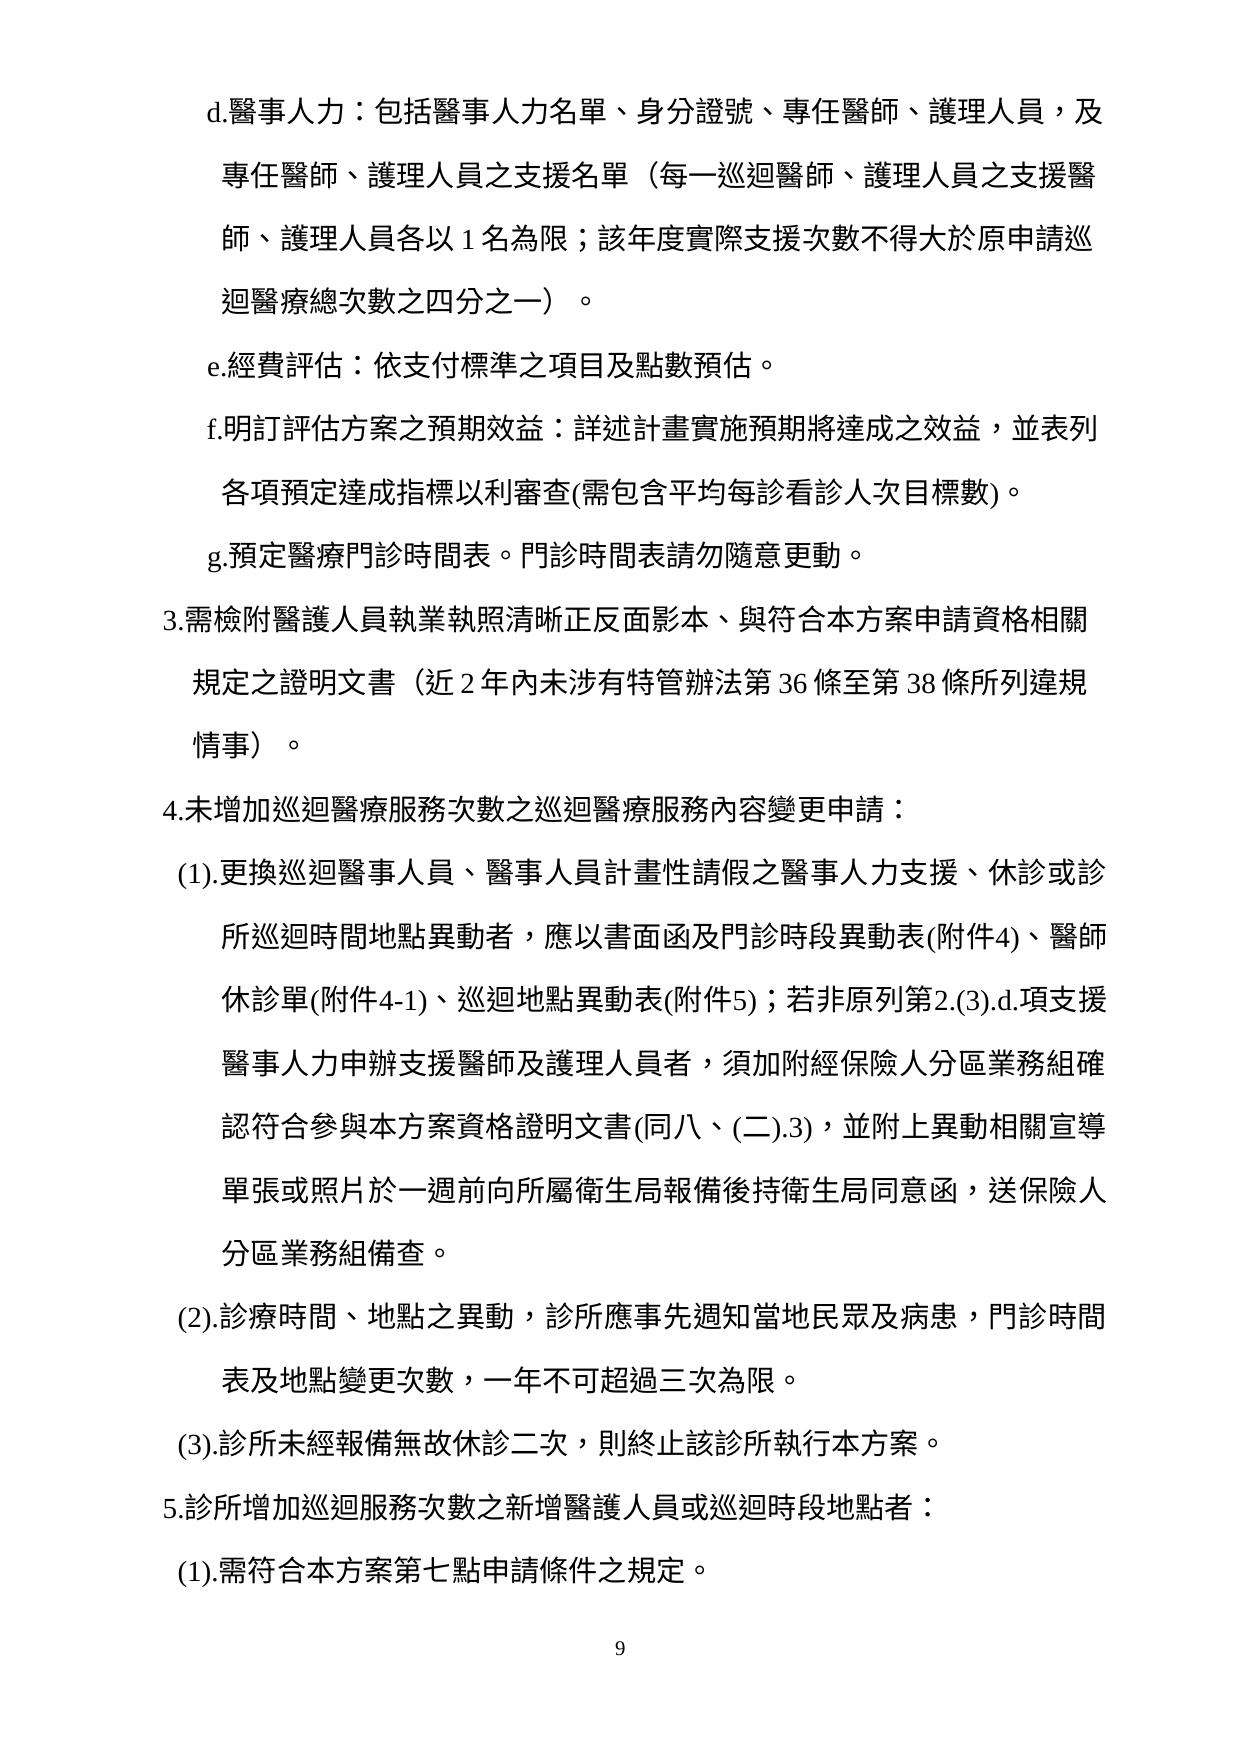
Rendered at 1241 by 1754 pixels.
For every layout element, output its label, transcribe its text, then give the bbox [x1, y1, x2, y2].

text (2).診療時間、地點之異動，診所應事先週知當地民眾及病患，門診時間表及地點變更次數，一年不可超過三次為限。 [177, 1294, 1107, 1400]
text g.預定醫療門診時間表。門診時間表請勿隨意更動。 [207, 533, 1107, 575]
text 5.診所增加巡迴服務次數之新增醫護人員或巡迴時段地點者： [162, 1484, 1107, 1527]
text (1).更換巡迴醫事人員、醫事人員計畫性請假之醫事人力支援、休診或診所巡迴時間地點異動者，應以書面函及門診時段異動表(附件4)、醫師休診單(附件4-1)、巡迴地點異動表(附件5)；若非原列第2.(3).d.項支援醫事人力申辦支援醫師及護理人員者，須加附經保險人分區業務組確認符合參與本方案資格證明文書(同八、(二).3)，並附上異動相關宣導單張或照片於一週前向所屬衛生局報備後持衛生局同意函，送保險人分區業務組備查。 [177, 850, 1107, 1273]
text (3).診所未經報備無故休診二次，則終止該診所執行本方案。 [177, 1421, 1107, 1463]
text d.醫事人力：包括醫事人力名單、身分證號、專任醫師、護理人員，及專任醫師、護理人員之支援名單（每一巡迴醫師、護理人員之支援醫師、護理人員各以1名為限；該年度實際支援次數不得大於原申請巡迴醫療總次數之四分之一）。 [206, 89, 1107, 321]
text e.經費評估：依支付標準之項目及點數預估。 [207, 342, 1107, 385]
text 4.未增加巡迴醫療服務次數之巡迴醫療服務內容變更申請： [162, 786, 1107, 829]
text 3.需檢附醫護人員執業執照清晰正反面影本、與符合本方案申請資格相關規定之證明文書（近2年內未涉有特管辦法第36條至第38條所列違規情事）。 [162, 596, 1107, 765]
text f.明訂評估方案之預期效益：詳述計畫實施預期將達成之效益，並表列各項預定達成指標以利審查(需包含平均每診看診人次目標數)。 [206, 406, 1107, 512]
text (1).需符合本方案第七點申請條件之規定。 [177, 1548, 1107, 1590]
